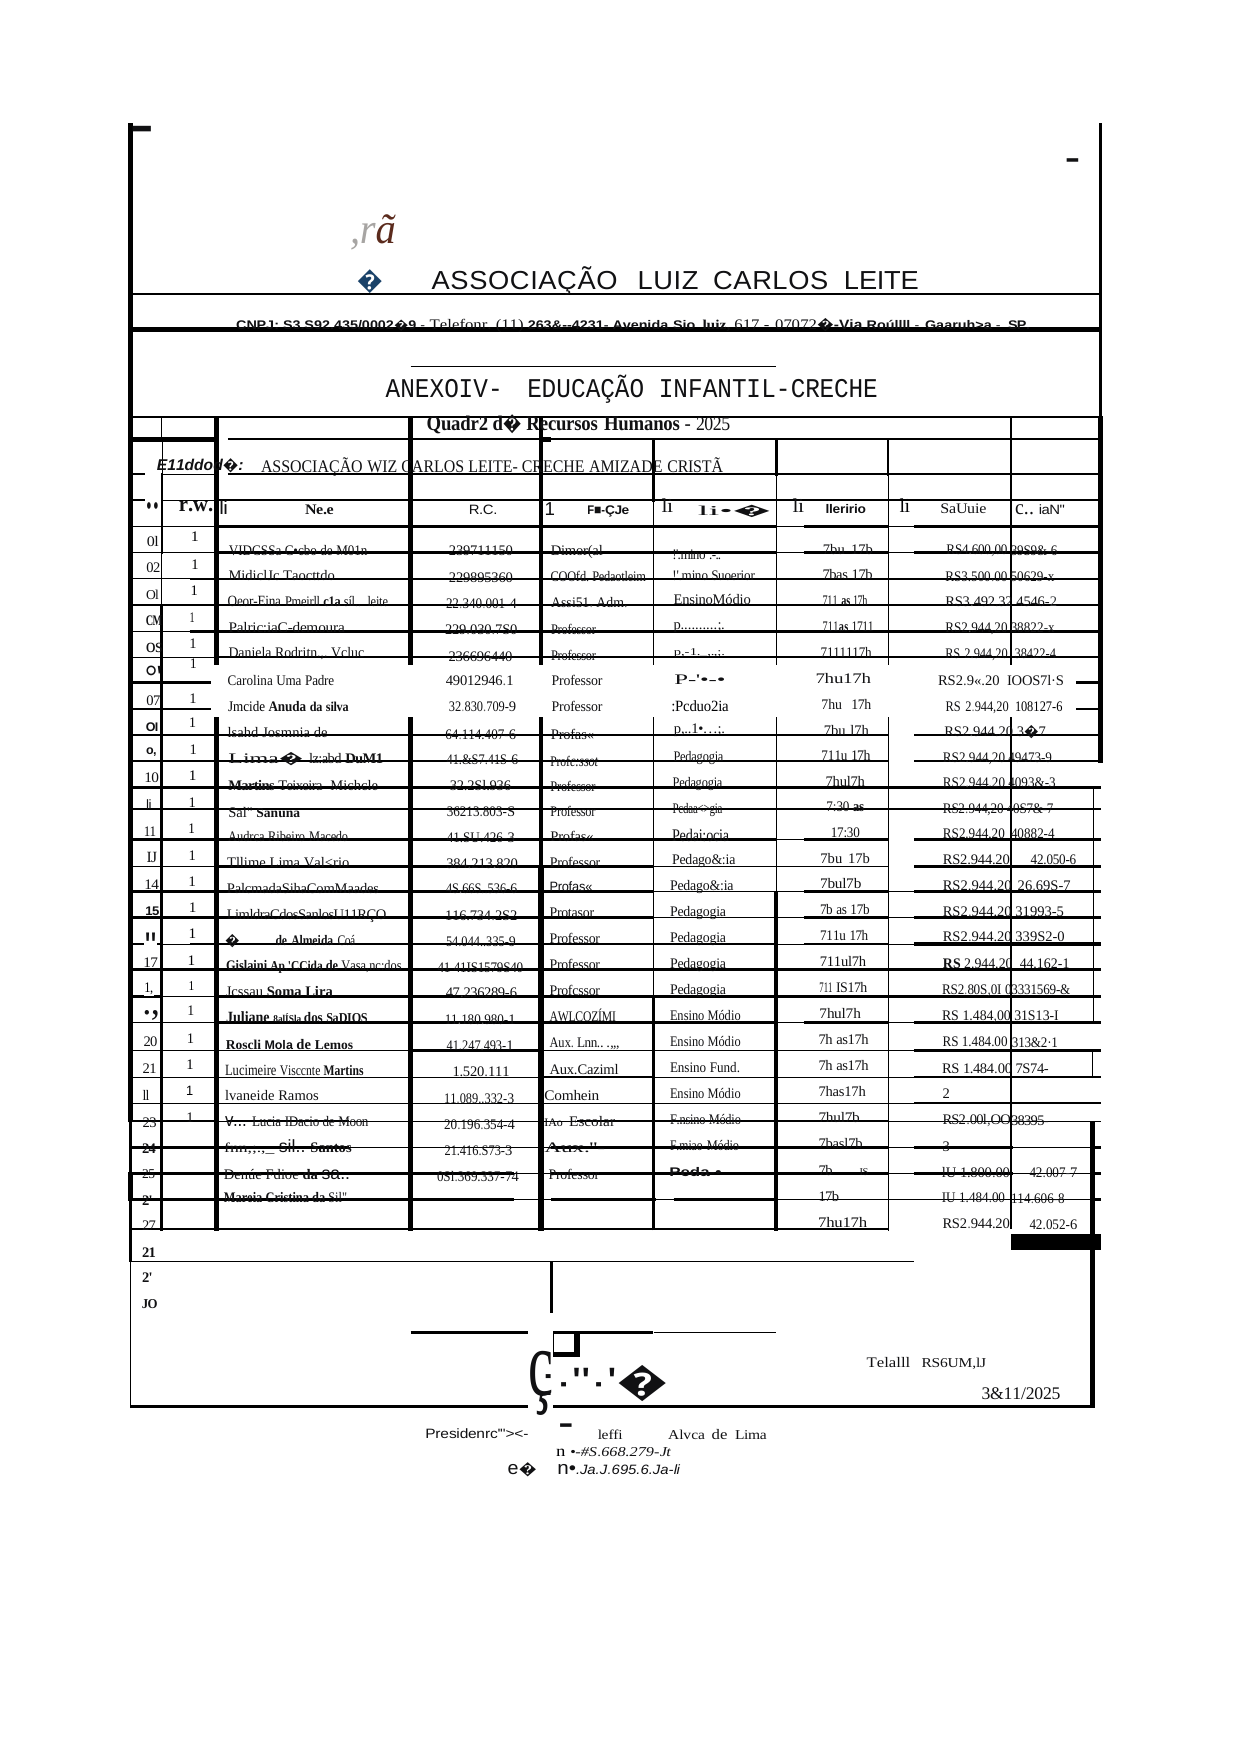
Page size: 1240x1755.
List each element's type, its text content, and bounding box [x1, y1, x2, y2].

text [436, 971, 524, 975]
text os 1 [163, 634, 199, 656]
text lvaneide Ramos [225, 1078, 389, 1103]
text 229895360 [437, 568, 524, 578]
text [118, 873, 128, 892]
text 26.69S-7 [1012, 868, 1078, 890]
text 23 1 [142, 1122, 160, 1130]
text E11ddod�: ASSOCIAÇÃO WIZ CARLOS LEITE- CRECHE AMIZADE CRISTÃ [543, 456, 652, 473]
text °' 1 [145, 661, 160, 681]
text 25 [163, 1166, 199, 1172]
text 2' [142, 1268, 199, 1285]
text Pedagogia Pedagogia Pcdaa<>gia [672, 789, 725, 808]
text lsahd Josmnia de Lima� lz:abd DuM1 Martins Teixeira Michcle Sal" Sanuna [227, 723, 406, 734]
text lU 1.800.00 42.007-7 [1012, 1174, 1090, 1180]
text r.w. li Ne.e R.C. 1 F■-ÇJe li li•� li lleririo li SaUuie c.. iaN" [1012, 501, 1098, 520]
text 7bu 17b 7bas 17b 711 as 17h [822, 554, 873, 578]
text 7hul7h 7:30 as 17:30 [811, 810, 880, 838]
text 22.340.001-4 [439, 606, 524, 611]
table_header P-'•-• [654, 665, 777, 691]
text E11ddod�: ASSOCIAÇÃO WIZ CARLOS LEITE- CRECHE AMIZADE CRISTÃ [1103, 456, 1210, 476]
text lsahd Josmnia de Lima� lz:abd DuM1 Martins Teixeira Michcle Sal" Sanuna [227, 789, 406, 808]
text Aux.Caziml Comhein IAo Escolar Aux.''- [544, 1061, 619, 1076]
text Lucimeire Visccnte Martins [225, 1051, 389, 1077]
text RS 1.484.00 [942, 1033, 1010, 1049]
text ., 1 [163, 997, 199, 1022]
text 07 [146, 695, 160, 708]
text Quadr2 d� Recursos Humanos - 2025 [543, 418, 1010, 435]
text VIDCSSa C•cbo de M01n MidiclJc Taocttdo [228, 541, 389, 551]
text [440, 893, 524, 897]
text Oeor-Eina Pmeirll c1a síl.. leite Palric:iaC-demoura Daniela Rodritn.,. Vcluc [227, 633, 389, 656]
text 1 [163, 1056, 199, 1076]
text 1 [163, 925, 197, 942]
subtitle 24 [163, 1140, 199, 1146]
text 17 1 [118, 951, 128, 970]
text 1.520.111 [438, 1063, 524, 1077]
text Dimor(al [551, 541, 648, 551]
text RS2.944.20 3�7 RS2.944,20 49473-9 RS2.944.20 4093&-3 RS2.944,20 40S7&-7 RS2.944,20 40882-4 [943, 810, 1010, 838]
text 36213.803-S [438, 803, 524, 808]
text 1 [162, 582, 199, 602]
text v... Lucia IDacio de Moon [225, 1111, 406, 1121]
text IU 1.484.00 114.606-8 [1095, 1189, 1210, 1207]
text ANEXOIV- EDUCAÇÃO INFANTIL-CRECHE [133, 375, 1099, 406]
text Tllime Lima Val<rio PalcmadaSihaComMaades LimldraCdosSanlosU11RÇO [227, 868, 406, 890]
text Tllime Lima Val<rio PalcmadaSihaComMaades LimldraCdosSanlosU11RÇO [227, 853, 406, 865]
text 41.247.493-1 [437, 1037, 524, 1049]
text Quadr2 d� Recursos Humanos - 2025 [426, 411, 1099, 416]
table_cell RS 2.944,20 108127-6 [889, 691, 1071, 717]
text !'.mino .-.. [672, 546, 759, 551]
text 21.416.S73-3 [433, 1142, 524, 1147]
text .. [145, 459, 161, 521]
text 20.196.354-4 [436, 1122, 524, 1132]
text CM [146, 608, 160, 629]
text 7b as 17b [820, 893, 869, 916]
text 41.SU.426-3 [438, 829, 524, 838]
table_cell Jmcide Anuda da silva [218, 691, 411, 717]
text Peda-• [669, 1165, 759, 1172]
text Quadr2 d� Recursos Humanos - 2025 [426, 418, 539, 435]
text 21 [142, 1056, 160, 1076]
text 236696440 [437, 658, 524, 665]
text JO [142, 1296, 199, 1312]
text 239711150 [437, 554, 524, 559]
text 1 [163, 847, 199, 866]
text CNPJ: S3.S92.435/0002�9 - Telefonr. (11) 263&--4231- Avenida Sio luiz, 617 - 07072�-Via Roúllll - Gaaruh>a - SP. [133, 316, 1099, 327]
text 1 [163, 899, 199, 916]
text 1 [163, 1083, 199, 1103]
text Aux.Caziml Comhein IAo Escolar Aux.''- [544, 1104, 619, 1121]
text " [144, 924, 157, 968]
text [133, 925, 144, 942]
text [118, 820, 128, 839]
text 711as 1711 [822, 617, 884, 630]
text Aux.Caziml Comhein IAo Escolar Aux.''- [544, 1122, 619, 1147]
text 1 [163, 741, 199, 758]
text Oeor-Eina Pmeirll c1a síl.. leite Palric:iaC-demoura Daniela Rodritn.,. Vcluc [227, 592, 389, 604]
text 47.236289-6 [439, 984, 524, 995]
text 229.030.7S0 [438, 633, 524, 638]
text 23 1 [163, 1122, 199, 1130]
text 1 [163, 820, 196, 838]
text r.w. li Ne.e R.C. 1 F■-ÇJe li li•� li lleririo li SaUuie c.. iaN" [654, 501, 776, 520]
text RS 2.944.20 44.162-1 RS2.80S,0I 03331569-& RS 1.484,00 31S13-I [942, 998, 1010, 1021]
text ., 1 [142, 998, 160, 1022]
text Roscli Mola de Lemos [225, 1036, 389, 1050]
text 7hul7h 7h as17h 7h as17h 7has17h 7hul7b 7basl7b 7b IS 17b [818, 1122, 868, 1146]
subtitle [1095, 1383, 1210, 1403]
table_header 7hu17h [777, 665, 889, 691]
subtitle 2' [142, 1201, 160, 1208]
text Ol [146, 582, 161, 602]
text 32.2Sl.936 [437, 789, 524, 794]
subtitle 24 [142, 1149, 160, 1156]
text n •-#S.668.279-Jt [118, 1449, 1110, 1458]
text :·"·'� [648, 1387, 668, 1397]
text E11ddod�: ASSOCIAÇÃO WIZ CARLOS LEITE- CRECHE AMIZADE CRISTÃ [655, 456, 775, 473]
text 7hul7h 7h as17h 7h as17h 7has17h 7hul7b 7basl7b 7b IS 17b [818, 1175, 868, 1199]
text Profas« Profc:ssot Professor Professor Profas« [550, 736, 600, 760]
text RS 1.484.00 7S74-2 RS2.00l,OO38395-3 [942, 1060, 1010, 1076]
text r.w. li Ne.e R.C. 1 F■-ÇJe li li•� li lleririo li SaUuie c.. iaN" [219, 492, 408, 499]
text 1, [144, 980, 154, 996]
text 1 [163, 608, 199, 629]
text 711ul7h [819, 952, 869, 968]
text 20.196.354-4 [436, 1116, 524, 1121]
table_cell :Pcduo2ia [654, 691, 777, 717]
text E11ddod�: ASSOCIAÇÃO WIZ CARLOS LEITE- CRECHE AMIZADE CRISTÃ [778, 456, 887, 473]
text 1 [189, 690, 196, 706]
text 14 [133, 873, 160, 890]
text Pedagogia Pedagogia Pcdaa<>gia [672, 762, 725, 786]
subtitle 24 [142, 1140, 160, 1146]
text !'.mino Suoerior EnsinoMódio p ;. [672, 580, 755, 604]
text [118, 925, 128, 942]
text 23 1 [142, 1109, 160, 1120]
text r.w. li Ne.e R.C. 1 F■-ÇJe li li•� li lleririo li SaUuie c.. iaN" [777, 501, 888, 520]
text E11ddod�: ASSOCIAÇÃO WIZ CARLOS LEITE- CRECHE AMIZADE CRISTÃ [1012, 456, 1098, 473]
text r.w. li Ne.e R.C. 1 F■-ÇJe li li•� li lleririo li SaUuie c.. iaN" [413, 501, 539, 520]
table_cell 7hu 17h [777, 691, 889, 717]
text Profas« Profc:ssot Professor Professor Profas« [550, 789, 600, 808]
text [142, 1230, 199, 1234]
text Gislaini Ap.'CCida de Vasa,nc:dos [226, 956, 406, 968]
text 7bul7b [820, 867, 869, 890]
text os 1 [146, 634, 160, 656]
text RS 1.484.00 7S74-2 RS2.00l,OO38395-3 [942, 1122, 1010, 1146]
subtitle 21 [142, 1243, 199, 1260]
text Audrca Ribeiro Macedo [228, 830, 406, 838]
text 1 [163, 528, 199, 549]
text IJ [146, 847, 160, 866]
text 7hul7h 7h as17h 7h as17h 7has17h 7hul7b 7basl7b 7b IS 17b [818, 1024, 868, 1050]
text 339S2-0 [1012, 919, 1078, 942]
text lsahd Josmnia de Lima� lz:abd DuM1 Martins Teixeira Michcle Sal" Sanuna [227, 736, 406, 760]
text 7hul7h 7h as17h 7h as17h 7has17h 7hul7b 7basl7b 7b IS 17b [818, 1051, 868, 1077]
text 17 1 [163, 951, 196, 968]
text Professor Profas« Protasor Professor Professor Profcssor AWLCOZÍMI Aux. Lnn. ,,, [549, 998, 620, 1021]
text E11ddod�: ASSOCIAÇÃO WIZ CARLOS LEITE- CRECHE AMIZADE CRISTÃ [889, 456, 1010, 473]
text r.w. li Ne.e R.C. 1 F■-ÇJe li li•� li lleririo li SaUuie c.. iaN" [889, 501, 1010, 520]
text Peda-• [669, 1175, 759, 1179]
text 64.114.407-6 [438, 726, 524, 734]
table_header Professor [542, 665, 654, 691]
text 711u 17h [812, 736, 880, 760]
text r.w. li Ne.e R.C. 1 F■-ÇJe li li•� li lleririo li SaUuie c.. iaN" [219, 501, 408, 520]
text [438, 945, 524, 949]
subtitle 24 [163, 1149, 199, 1156]
text E11ddod�: ASSOCIAÇÃO WIZ CARLOS LEITE- CRECHE AMIZADE CRISTÃ [413, 456, 539, 473]
text lU 1.800.00 42.007-7 [1095, 1163, 1210, 1180]
text 116.734.2S2 [438, 906, 524, 916]
text Profas« Profc:ssot Professor Professor Profas« [550, 762, 600, 786]
text 1 [163, 714, 199, 734]
text 10 [133, 767, 160, 786]
text [551, 554, 648, 558]
text RS 1.484.00 7S74-2 RS2.00l,OO38395-3 [1012, 1078, 1055, 1102]
text 7hul7h 7h as17h 7h as17h 7has17h 7hul7b 7basl7b 7b IS 17b [818, 1149, 868, 1172]
text 54.044..335-9 [438, 932, 524, 943]
text RS2.944.20 42.052-6 [942, 1215, 1090, 1233]
text !'.mino .-.. [672, 554, 759, 563]
text RS2.944.20 [943, 851, 1010, 865]
text RS 1.484.00 7S74-2 RS2.00l,OO38395-3 [942, 1078, 1010, 1102]
text fnn,;.,_ sil.. Santos Denúe Fdioe da sa.. Mareia Cristina da Sil" [224, 1135, 383, 1147]
text 313&2·1 [1012, 1033, 1210, 1051]
text 0Sl.369.337-74 [432, 1174, 524, 1184]
text RS2.944.20 [943, 893, 1010, 916]
text 25 [163, 1175, 199, 1182]
text :·"·'� [131, 1387, 528, 1397]
text RS 1.484.00 7S74-2 RS2.00l,OO38395-3 [942, 1104, 1010, 1121]
text 1 [163, 767, 197, 786]
text IU 1.484.00 114.606-8 [1012, 1200, 1090, 1207]
text 7111117h [808, 643, 884, 656]
text 1 [162, 556, 199, 576]
text p,-1._,.,;. [674, 645, 759, 656]
text Aux.Caziml Comhein IAo Escolar Aux.''- [544, 1078, 619, 1103]
text lsahd Josmnia de Lima� lz:abd DuM1 Martins Teixeira Michcle Sal" Sanuna [227, 810, 406, 820]
table_header 49012946.1 [411, 665, 542, 691]
text 22.340.001-4 [439, 594, 524, 604]
text 11 [133, 820, 160, 838]
text Professor Professor [551, 658, 638, 664]
text RS 1.484.00 7S74-2 RS2.00l,OO38395-3 [1012, 1104, 1055, 1121]
text Professor Profas« Protasor Professor Professor Profcssor AWLCOZÍMI Aux. Lnn. ,,, [549, 945, 620, 968]
text IU 1.484.00 114.606-8 [942, 1200, 1010, 1207]
text r.w. li Ne.e R.C. 1 F■-ÇJe li li•� li lleririo li SaUuie c.. iaN" [543, 501, 653, 520]
text 27 [142, 1217, 160, 1228]
text 7bu 17b [820, 850, 869, 866]
text 0Sl.369.337-74 [432, 1168, 524, 1173]
text 0l [147, 528, 161, 549]
text [438, 919, 524, 923]
text [163, 695, 199, 708]
text [228, 841, 406, 845]
text � de Almeida Coá [225, 931, 406, 943]
text RS 2.944.20 44.162-1 RS2.80S,0I 03331569-& RS 1.484,00 31S13-I [1012, 971, 1084, 995]
text 7hu17h [802, 1214, 884, 1228]
text lU 1.800.00 42.007-7 [942, 1163, 1010, 1172]
text Jcssau Soma Lira [226, 971, 406, 995]
text [437, 1024, 524, 1028]
text Professor Professor [551, 633, 638, 656]
text Professor Profas« Protasor Professor Professor Profcssor AWLCOZÍMI Aux. Lnn. ,,, [549, 919, 620, 943]
text COOfd. Pedaotleim Assi51. Adm. [550, 568, 648, 578]
text 11.089..332-3 [435, 1089, 524, 1103]
table_cell Professor [542, 691, 654, 717]
text fnn,;.,_ sil.. Santos Denúe Fdioe da sa.. Mareia Cristina da Sil" [224, 1148, 383, 1172]
text 229.030.7S0 [438, 621, 524, 630]
text 17 1 [133, 951, 144, 968]
text lU 1.800.00 42.007-7 [1012, 1163, 1090, 1173]
text [163, 1217, 199, 1228]
text !'.mino Suoerior EnsinoMódio p ;. [672, 567, 755, 578]
table_cell 32.830.709-9 [411, 691, 542, 717]
text Professor Profas« Protasor Professor Professor Profcssor AWLCOZÍMI Aux. Lnn. ,,, [549, 971, 620, 995]
text RS 2.944.20 44.162-1 RS2.80S,0I 03331569-& RS 1.484,00 31S13-I [942, 971, 1010, 995]
text Quadr2 d� Recursos Humanos - 2025 [1012, 418, 1098, 435]
text 21.416.S73-3 [433, 1148, 524, 1158]
text :·"·'� [553, 1387, 636, 1397]
text 23 1 [163, 1109, 199, 1120]
text 32.2Sl.936 [437, 777, 524, 786]
text Quadr2 d� Recursos Humanos - 2025 [1102, 411, 1210, 435]
text 41 41IS1579S40 [436, 958, 524, 968]
text [118, 767, 128, 786]
text r.w. li Ne.e R.C. 1 F■-ÇJe li li•� li lleririo li SaUuie c.. iaN" [1103, 492, 1210, 520]
text 7bu l7h [812, 722, 880, 734]
text [438, 841, 524, 845]
text IU 1.484.00 114.606-8 [1012, 1189, 1090, 1199]
text 1 [163, 794, 199, 808]
text o, [146, 741, 160, 758]
text e� n•.Ja.J.695.6.Ja-li [118, 1458, 1071, 1479]
text Professor [548, 1165, 648, 1172]
text E11ddod�: ASSOCIAÇÃO WIZ CARLOS LEITE- CRECHE AMIZADE CRISTÃ [219, 456, 408, 476]
text 229895360 [437, 580, 524, 585]
text lsahd Josmnia de Lima� lz:abd DuM1 Martins Teixeira Michcle Sal" Sanuna [227, 762, 406, 786]
text 7bu 17b 7bas 17b 711 as 17h [822, 580, 873, 604]
subtitle [672, 841, 759, 845]
text 11.180.980-1 [437, 1011, 524, 1021]
text 711u 17h [820, 919, 869, 943]
text 1 [163, 873, 197, 890]
text 7hul7h 7h as17h 7h as17h 7has17h 7hul7b 7basl7b 7b IS 17b [818, 1078, 868, 1103]
text RS2.944.20 [943, 868, 1010, 890]
text RS 2.944.20 44.162-1 RS2.80S,0I 03331569-& RS 1.484,00 31S13-I [1012, 998, 1084, 1021]
text RS2.944.20 [943, 919, 1010, 942]
text [1102, 375, 1145, 406]
text Tllime Lima Val<rio PalcmadaSihaComMaades LimldraCdosSanlosU11RÇO [227, 893, 406, 916]
text fnn,;.,_ sil.. Santos Denúe Fdioe da sa.. Mareia Cristina da Sil" [224, 1175, 383, 1198]
text Professor Professor [551, 621, 638, 630]
text 25 [142, 1175, 160, 1182]
text v... Lucia IDacio de Moon [225, 1122, 406, 1130]
text [1095, 1354, 1180, 1370]
text ll [142, 1083, 160, 1103]
text Oeor-Eina Pmeirll c1a síl.. leite Palric:iaC-demoura Daniela Rodritn.,. Vcluc [227, 606, 389, 630]
text 25 [142, 1166, 160, 1172]
text [1102, 265, 1157, 295]
text 41.&S7.41S-6 [442, 751, 524, 760]
text IU 1.484.00 114.606-8 [942, 1189, 1010, 1199]
text °' 1 [163, 661, 199, 681]
text !'.mino Suoerior EnsinoMódio p ;. [672, 606, 755, 630]
text Professor Profas« Protasor Professor Professor Profcssor AWLCOZÍMI Aux. Lnn. ,,, [549, 893, 620, 916]
text 20 [143, 1029, 160, 1050]
text COOfd. Pedaotleim Assi51. Adm. [550, 580, 648, 604]
text °' 1 [145, 684, 160, 695]
text ., 1 [142, 978, 160, 995]
text RS 1.484.00 7S74-2 RS2.00l,OO38395-3 [1012, 1122, 1055, 1147]
subtitle 2' [142, 1191, 160, 1198]
table_header Carolina Uma Padre [218, 665, 411, 691]
text - ,rã - [131, 77, 1210, 259]
text 236696440 [437, 648, 524, 656]
text 1 [188, 979, 194, 994]
text Presidenrc'"><- - leffi Alvca de Lima [425, 1403, 1210, 1449]
text 64.114.407-6 [438, 736, 524, 743]
subtitle 2' [163, 1191, 199, 1198]
text :·"·'� [118, 1387, 130, 1397]
text 1 [163, 1029, 199, 1050]
text Juliane 8alÍSla dos SaDIOS [226, 1010, 406, 1021]
text � ASSOCIAÇÃO LUIZ CARLOS LEITE [133, 265, 1099, 293]
text 31993-5 [1012, 893, 1078, 916]
text VIDCSSa C•cbo de M01n MidiclJc Taocttdo [228, 554, 389, 578]
text [1095, 1215, 1210, 1233]
text li [146, 794, 160, 808]
text p,..1• ;. [674, 719, 759, 734]
text ç [528, 1313, 553, 1417]
text 7hul7h 7:30 as 17:30 [811, 773, 880, 786]
text Professor [548, 1174, 648, 1182]
text Pedagogia Pedagogia Pcdaa<>gia [672, 747, 725, 760]
text 41.&S7.41S-6 [442, 762, 524, 767]
text 36213.803-S [438, 810, 524, 819]
subtitle 3&11/2025 [981, 1383, 1090, 1403]
text OI [146, 714, 160, 734]
text Professor Profas« Protasor Professor Professor Profcssor AWLCOZÍMI Aux. Lnn. ,,, [549, 1024, 620, 1050]
text °' 1 [163, 684, 199, 695]
text ., 1 [163, 978, 199, 996]
text 711 IS17h [819, 971, 869, 995]
text 239711150 [437, 542, 524, 551]
text 42.050-6 [1012, 851, 1078, 865]
text Profas« Profc:ssot Professor Professor Profas« [550, 810, 600, 838]
subtitle 2' [163, 1201, 199, 1208]
text Telalll RS6UM,lJ [672, 1354, 1090, 1370]
text 4S.66S..536-6 [440, 880, 524, 890]
text 384.213.820 [440, 855, 524, 865]
text 02 [146, 556, 161, 576]
text 7hul7h 7:30 as 17:30 [811, 789, 880, 808]
table_header RS2.9«.20 IOOS7l·S [889, 665, 1071, 691]
subtitle Pedai:ocia [672, 826, 759, 838]
text 15 [145, 899, 160, 916]
